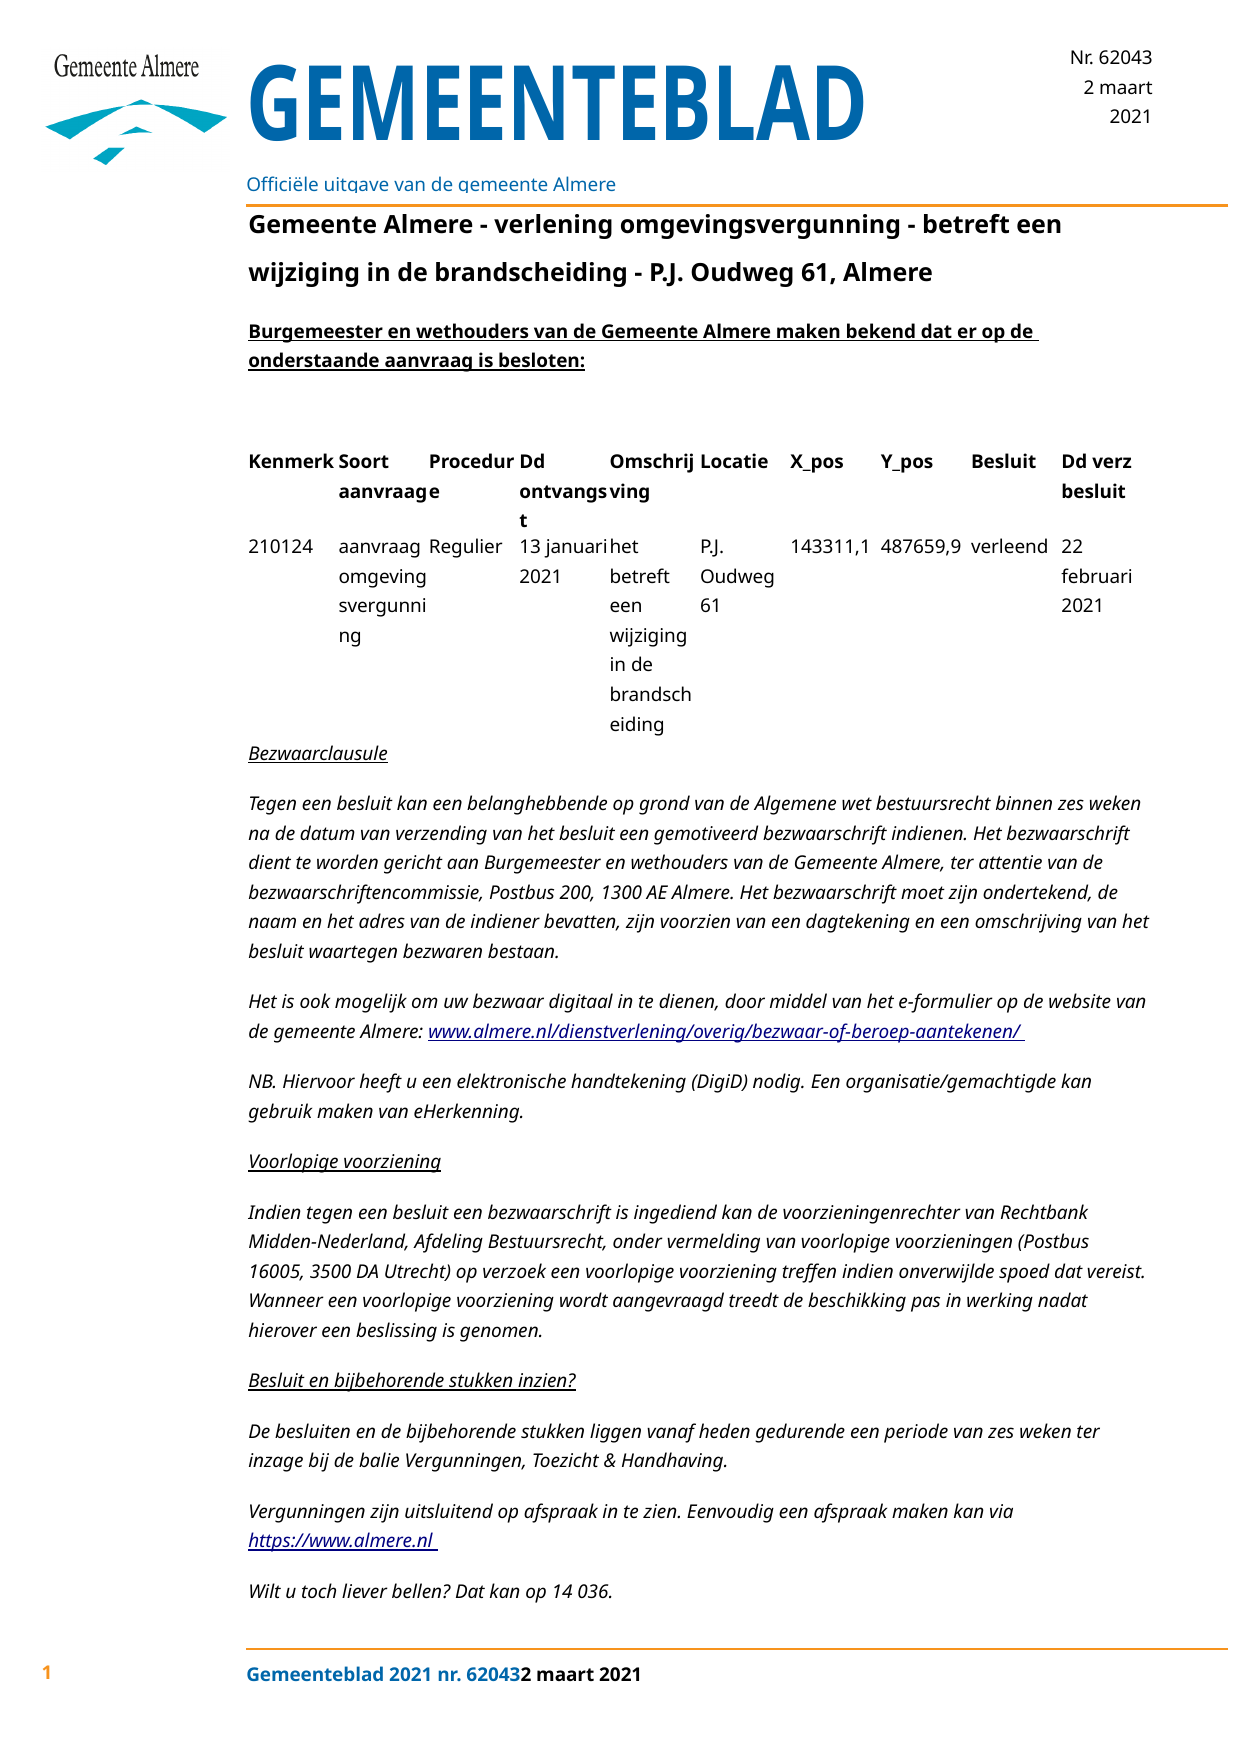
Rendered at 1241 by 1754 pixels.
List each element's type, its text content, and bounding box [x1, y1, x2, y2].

picture [41, 47, 231, 172]
table_header Y_pos [881, 449, 971, 533]
table_header X_pos [790, 449, 881, 533]
text Indien tegen een besluit een bezwaarschrift is ingediend kan de voorzieningenrechter van Rechtbank Midden-Nederland, Afdeling Bestuursrecht, onder vermelding van voorlopige voorzieningen (Postbus 16005, 3500 DA Utrecht) op verzoek een voorlopige voorziening treffen indien onverwijlde spoed dat vereist. Wanneer een voorlopige voorziening wordt aangevraagd treedt de beschikking pas in werking nadat hierover een beslissing is genomen. [248, 1199, 1152, 1343]
table_header Kenmerk [248, 449, 338, 533]
text Bezwaarclausule [248, 740, 1152, 766]
table_header Procedure [429, 449, 519, 533]
table_header Locatie [700, 449, 790, 533]
table_header Soort aanvraag [338, 449, 429, 533]
table_cell verleend [971, 533, 1061, 737]
text Besluit en bijbehorende stukken inzien? [248, 1368, 1152, 1393]
table_cell P.J. Oudweg 61 [700, 533, 790, 737]
table_cell 13 januari 2021 [519, 533, 609, 737]
text Voorlopige voorziening [248, 1148, 1152, 1174]
table_cell 487659,9 [881, 533, 971, 737]
table_cell Regulier [429, 533, 519, 737]
table_header Besluit [971, 449, 1061, 533]
table_cell 22 februari 2021 [1061, 533, 1152, 737]
table_header Dd verz besluit [1061, 449, 1152, 533]
table_header Omschrijving [609, 449, 700, 533]
text Vergunningen zijn uitsluitend op afspraak in te zien. Eenvoudig een afspraak maken kan via https://www.almere.nl [248, 1498, 1152, 1553]
text Tegen een besluit kan een belanghebbende op grond van de Algemene wet bestuursrecht binnen zes weken na de datum van verzending van het besluit een gemotiveerd bezwaarschrift indienen. Het bezwaarschrift dient te worden gericht aan Burgemeester en wethouders van de Gemeente Almere, ter attentie van de bezwaarschriftencommissie, Postbus 200, 1300 AE Almere. Het bezwaarschrift moet zijn ondertekend, de naam en het adres van de indiener bevatten, zijn voorzien van een dagtekening en een omschrijving van het besluit waartegen bezwaren bestaan. [248, 790, 1152, 964]
text Wilt u toch liever bellen? Dat kan op 14 036. [248, 1578, 1152, 1604]
table_cell aanvraag omgevingsvergunning [338, 533, 429, 737]
table_header Dd ontvangst [519, 449, 609, 533]
text De besluiten en de bijbehorende stukken liggen vanaf heden gedurende een periode van zes weken ter inzage bij de balie Vergunningen, Toezicht & Handhaving. [248, 1418, 1152, 1473]
table_cell 210124 [248, 533, 338, 737]
text Gemeente Almere - verlening omgevingsvergunning - betreft een wijziging in de brandscheiding - P.J. Oudweg 61, Almere [248, 207, 1152, 288]
text Het is ook mogelijk om uw bezwaar digitaal in te dienen, door middel van het e-formulier op de website van de gemeente Almere: www.almere.nl/dienstverlening/overig/bezwaar-of-beroep-aantekenen/ [248, 988, 1152, 1044]
text Burgemeester en wethouders van de Gemeente Almere maken bekend dat er op de onderstaande aanvraag is besloten: [248, 318, 1152, 373]
table_cell 143311,1 [790, 533, 881, 737]
text NB. Hiervoor heeft u een elektronische handtekening (DigiD) nodig. Een organisatie/gemachtigde kan gebruik maken van eHerkenning. [248, 1068, 1152, 1124]
table_cell het betreft een wijziging in de brandscheiding [609, 533, 700, 737]
